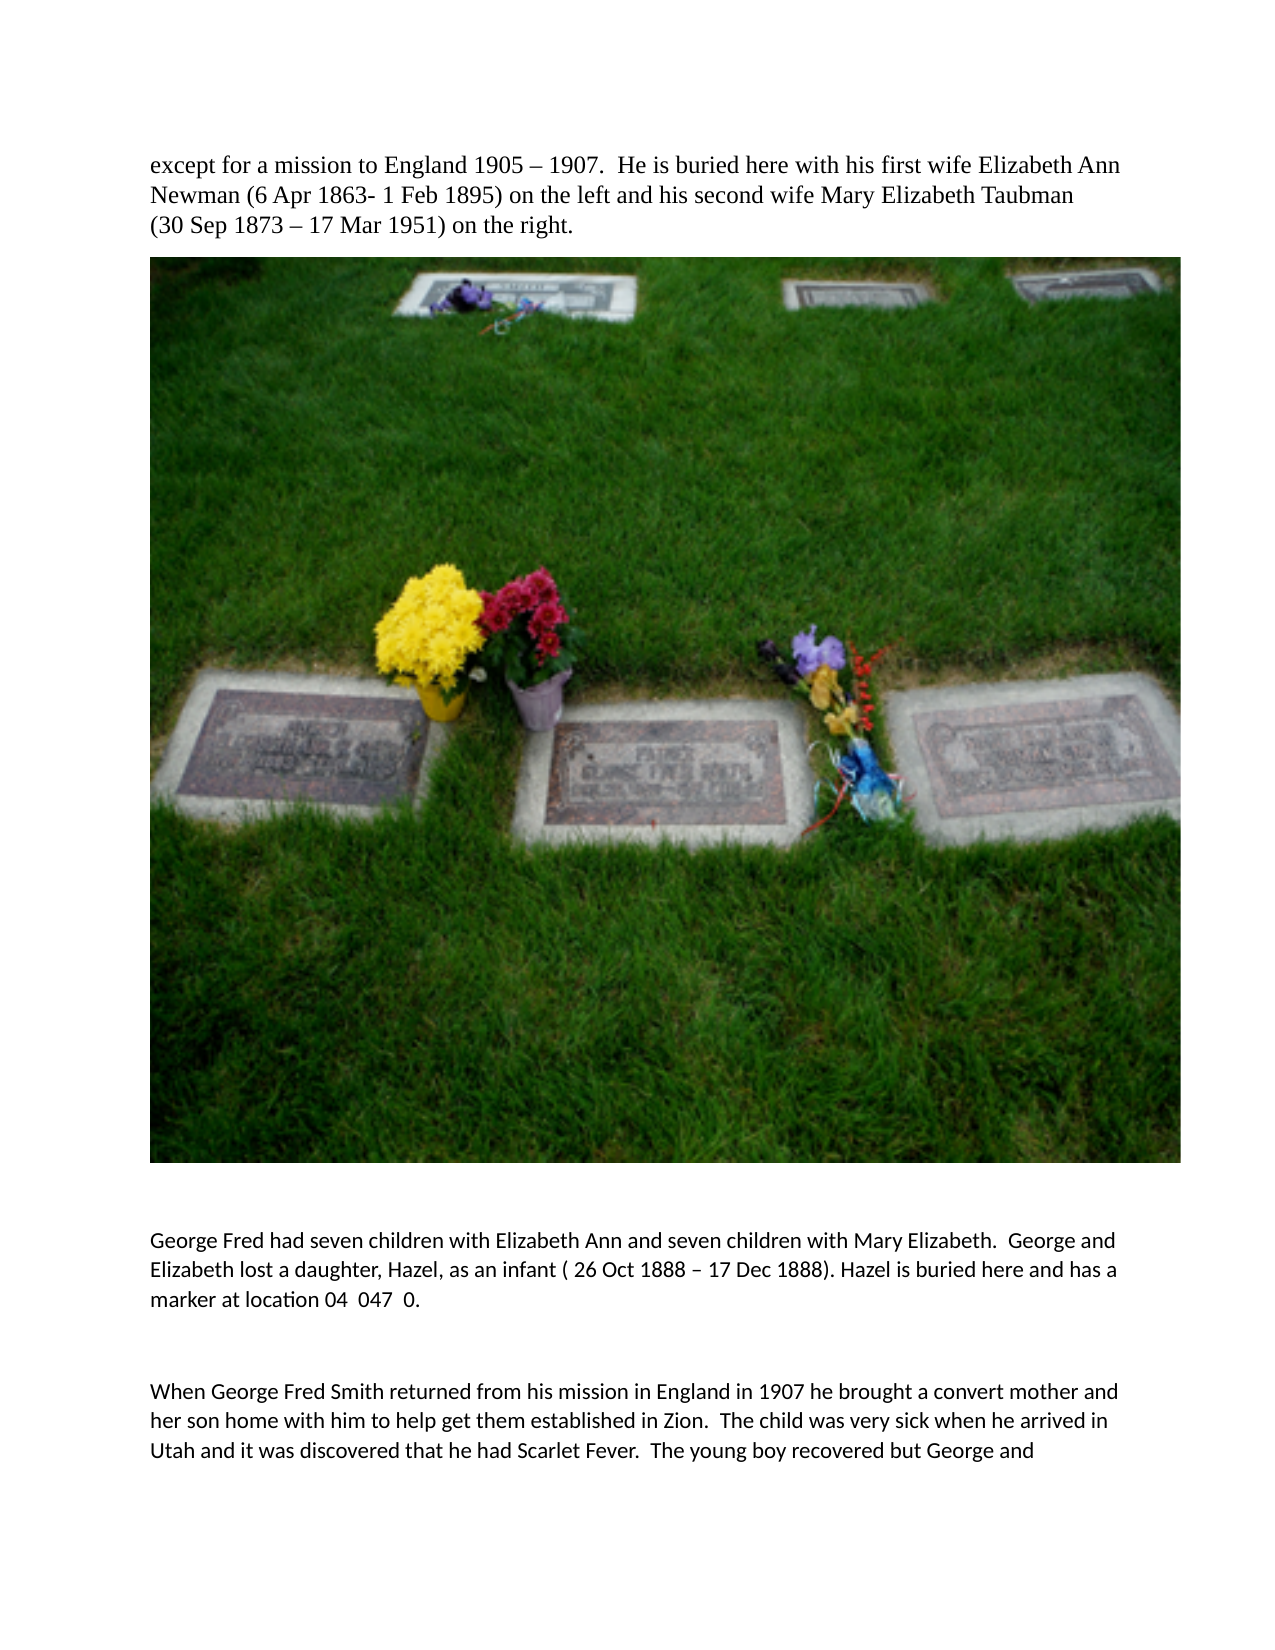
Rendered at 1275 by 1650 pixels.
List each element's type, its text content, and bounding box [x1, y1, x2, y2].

text When George Fred Smith returned from his mission in England in 1907 he brought a convert mother and her son home with him to help get them established in Zion. The child was very sick when he arrived in Utah and it was discovered that he had Scarlet Fever. The young boy recovered but George and [150, 1377, 1125, 1464]
text except for a mission to England 1905 – 1907. He is buried here with his first wife Elizabeth Ann Newman (6 Apr 1863- 1 Feb 1895) on the left and his second wife Mary Elizabeth Taubman (30 Sep 1873 – 17 Mar 1951) on the right. [150, 150, 1125, 239]
text George Fred had seven children with Elizabeth Ann and seven children with Mary Elizabeth. George and Elizabeth lost a daughter, Hazel, as an infant ( 26 Oct 1888 – 17 Dec 1888). Hazel is buried here and has a marker at location 04 047 0. [150, 1226, 1125, 1313]
